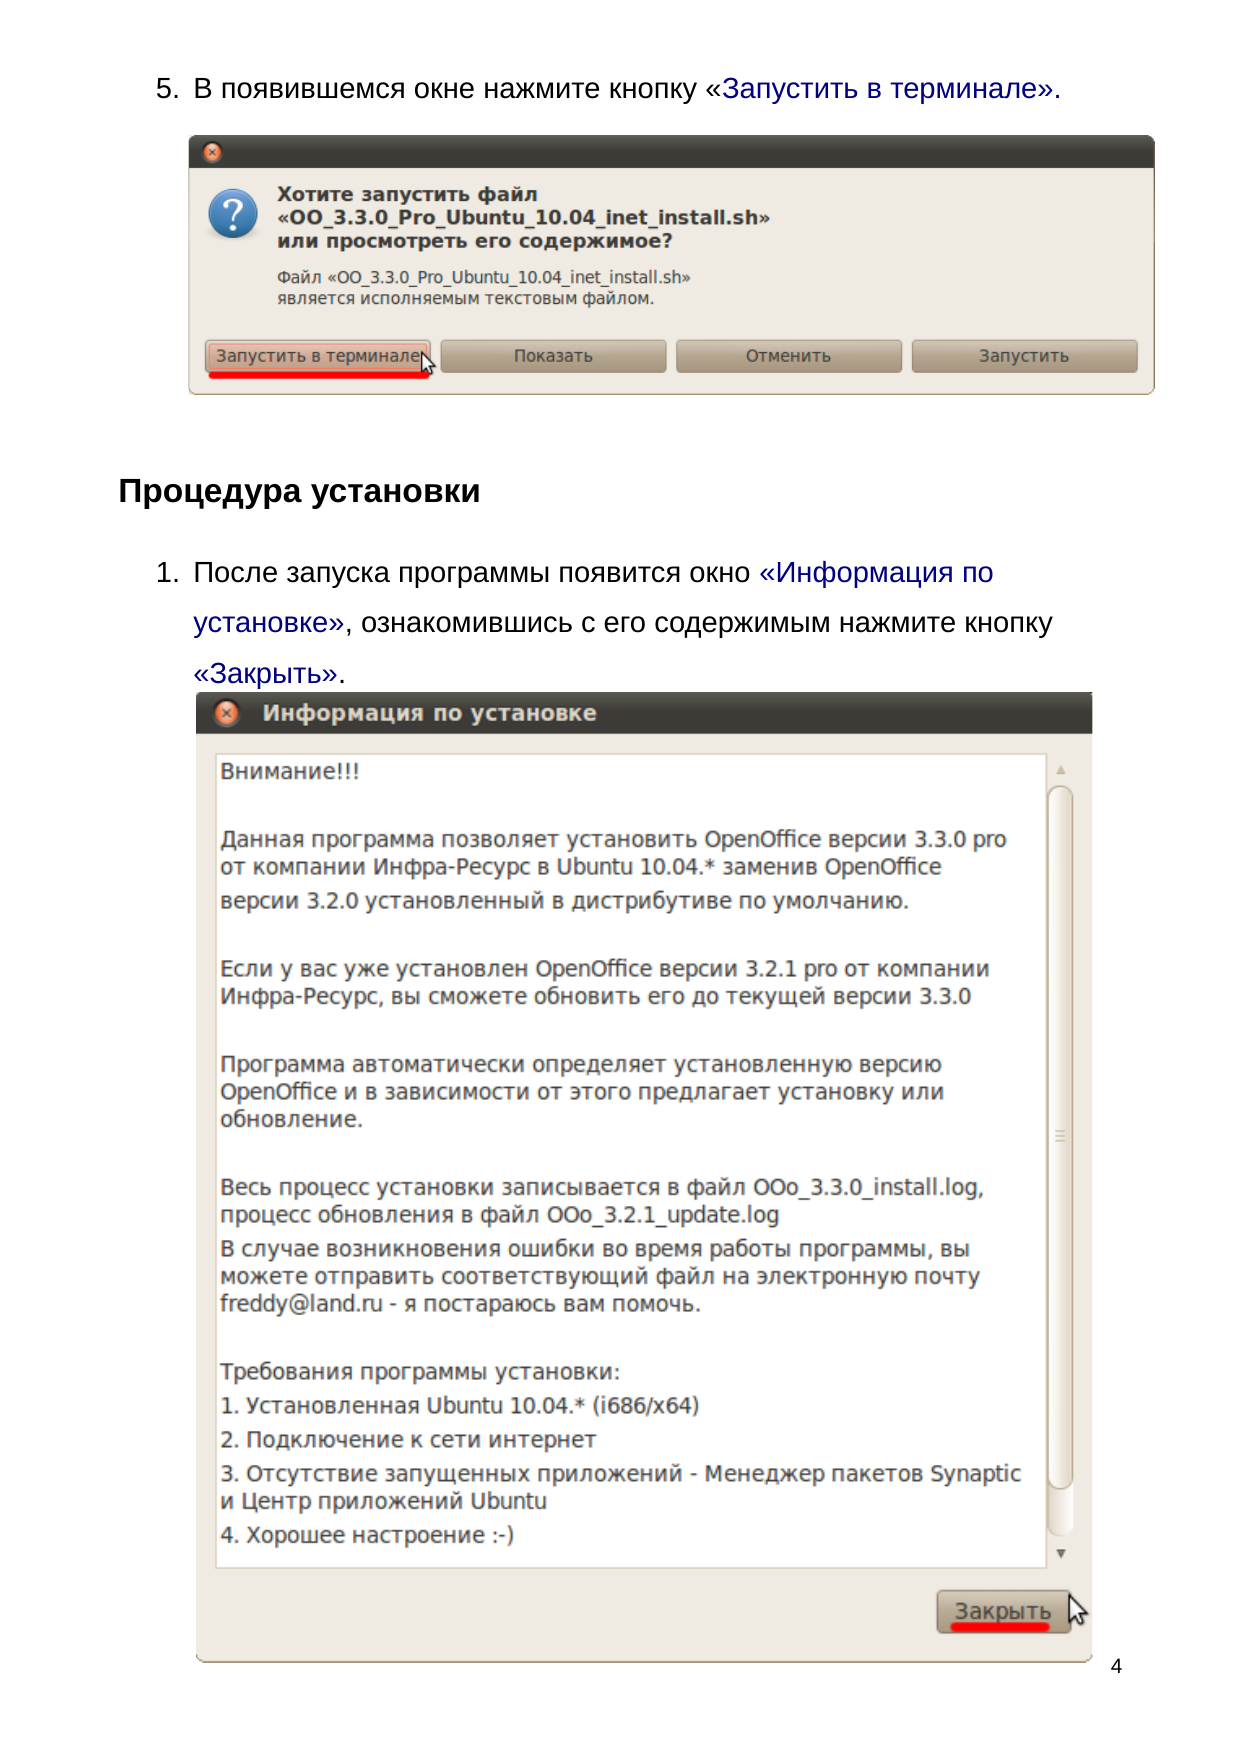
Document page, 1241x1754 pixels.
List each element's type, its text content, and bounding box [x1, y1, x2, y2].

picture [196, 692, 1093, 1663]
list В появившемся окне нажмите кнопку «Запустить в терминале». [156, 71, 1122, 104]
list После запуска программы появится окно «Информация по установке», ознакомившись с его содержимым нажмите кнопку «Закрыть». [156, 555, 1122, 689]
subtitle Процедура установки [118, 471, 1122, 509]
picture [188, 135, 1155, 395]
